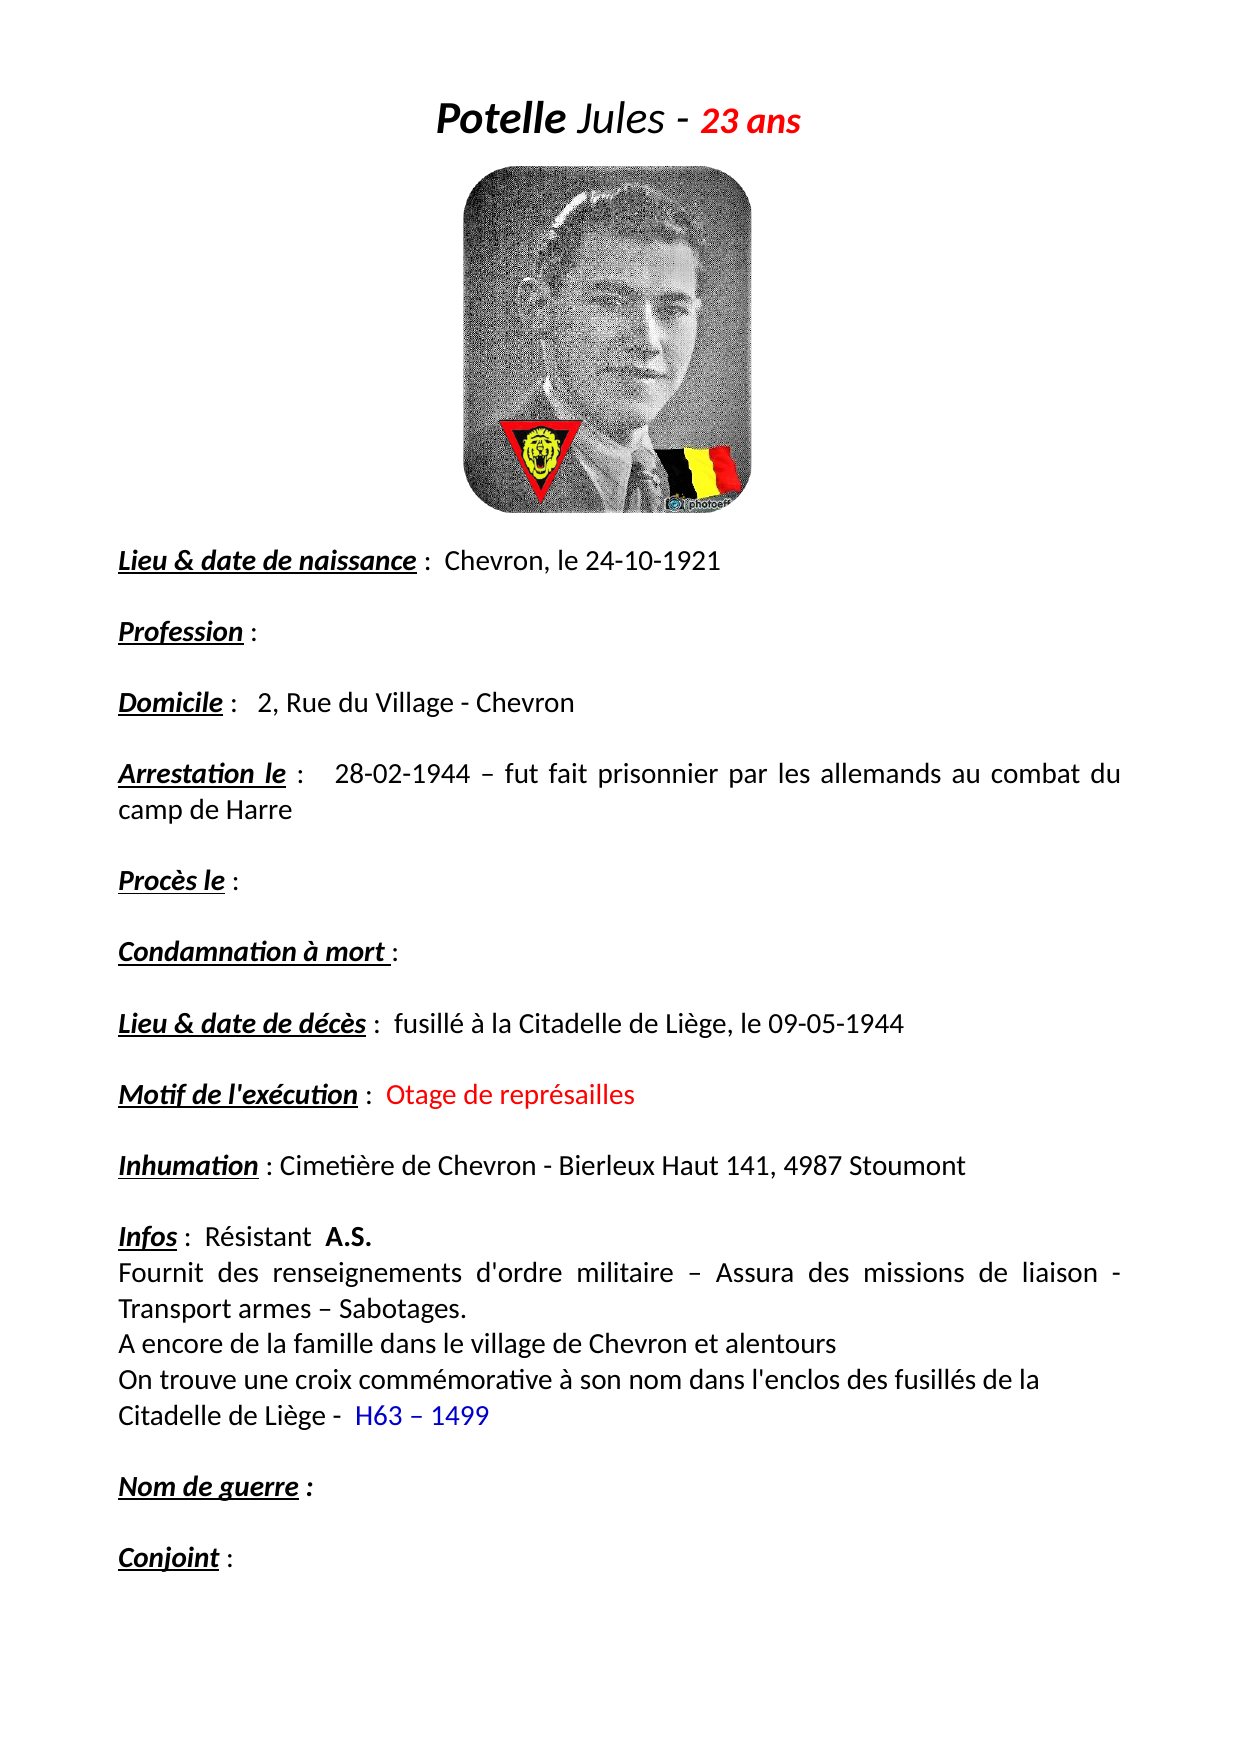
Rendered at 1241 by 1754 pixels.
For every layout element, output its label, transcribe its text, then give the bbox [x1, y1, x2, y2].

text Nom de guerre : [118, 1468, 1122, 1503]
text Motif de l'exécution : Otage de représailles [118, 1076, 1122, 1112]
text Lieu & date de naissance : Chevron, le 24-10-1921 [118, 542, 1122, 577]
text Profession : [118, 613, 1122, 648]
text Condamnation à mort : [118, 933, 1122, 969]
text Lieu & date de décès : fusillé à la Citadelle de Liège, le 09-05-1944 [118, 1005, 1122, 1040]
text Procès le : [118, 862, 1122, 898]
text Arrestation le : 28-02-1944 – fut fait prisonnier par les allemands au combat du camp de Harre [118, 755, 1122, 827]
text Domicile : 2, Rue du Village - Chevron [118, 684, 1122, 720]
text Inhumation : Cimetière de Chevron - Bierleux Haut 141, 4987 Stoumont [118, 1147, 1122, 1183]
text A encore de la famille dans le village de Chevron et alentours On trouve une croix commémorative à son nom dans l'enclos des fusillés de la Citadelle de Liège - H63 – 1499 [118, 1325, 1122, 1432]
text Fournit des renseignements d'ordre militaire – Assura des missions de liaison - Transport armes – Sabotages. [118, 1254, 1122, 1325]
text Infos : Résistant A.S. [118, 1218, 1122, 1254]
text Potelle Jules - 23 ans [118, 89, 1122, 144]
text Conjoint : [118, 1539, 1122, 1575]
